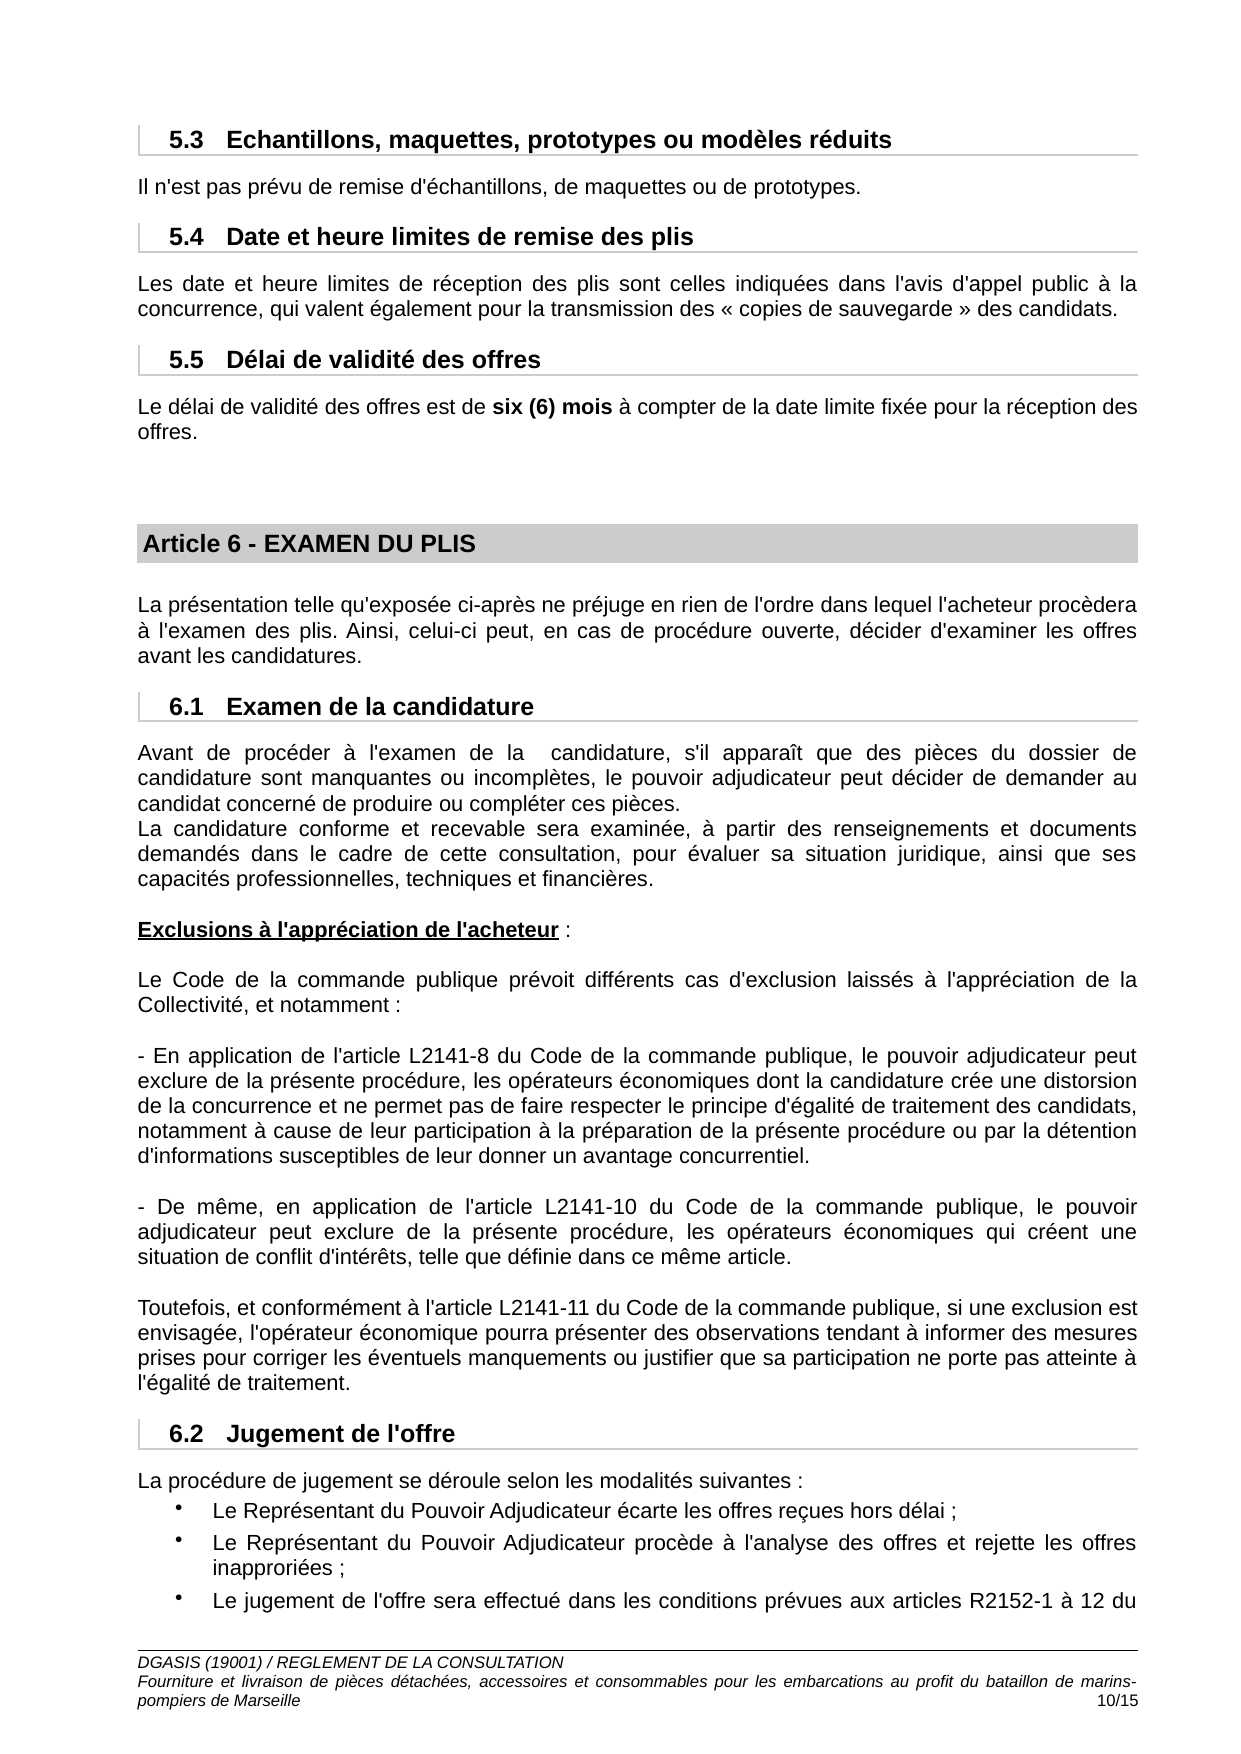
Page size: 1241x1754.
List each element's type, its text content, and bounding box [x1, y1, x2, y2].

list Le jugement de l'offre sera effectué dans les conditions prévues aux articles R2152-1 à 12 du [175, 1588, 1138, 1613]
text Avant de procéder à l'examen de la candidature, s'il apparaît que des pièces du dossier de candidature sont manquantes ou incomplètes, le pouvoir adjudicateur peut décider de demander au candidat concerné de produire ou compléter ces pièces. [137, 740, 1138, 816]
text La présentation telle qu'exposée ci-après ne préjuge en rien de l'ordre dans lequel l'acheteur procèdera à l'examen des plis. Ainsi, celui-ci peut, en cas de procédure ouverte, décider d'examiner les offres avant les candidatures. [137, 592, 1138, 668]
text La procédure de jugement se déroule selon les modalités suivantes : [137, 1468, 1138, 1493]
subtitle Jugement de l'offre [140, 1419, 1138, 1448]
subtitle Examen de la candidature [140, 692, 1138, 720]
text Toutefois, et conformément à l'article L2141-11 du Code de la commande publique, si une exclusion est envisagée, l'opérateur économique pourra présenter des observations tendant à informer des mesures prises pour corriger les éventuels manquements ou justifier que sa participation ne porte pas atteinte à l'égalité de traitement. [137, 1295, 1138, 1396]
subtitle Date et heure limites de remise des plis [137, 222, 1138, 253]
text - En application de l'article L2141-8 du Code de la commande publique, le pouvoir adjudicateur peut exclure de la présente procédure, les opérateurs économiques dont la candidature crée une distorsion de la concurrence et ne permet pas de faire respecter le principe d'égalité de traitement des candidats, notamment à cause de leur participation à la préparation de la présente procédure ou par la détention d'informations susceptibles de leur donner un avantage concurrentiel. [137, 1043, 1138, 1169]
subtitle Délai de validité des offres [140, 345, 1138, 374]
subtitle EXAMEN DU PLIS [140, 526, 1136, 561]
text Les date et heure limites de réception des plis sont celles indiquées dans l'avis d'appel public à la concurrence, qui valent également pour la transmission des « copies de sauvegarde » des candidats. [137, 271, 1138, 321]
text La candidature conforme et recevable sera examinée, à partir des renseignements et documents demandés dans le cadre de cette consultation, pour évaluer sa situation juridique, ainsi que ses capacités professionnelles, techniques et financières. [137, 816, 1138, 891]
list Le Représentant du Pouvoir Adjudicateur procède à l'analyse des offres et rejette les offres inapproriées ; [175, 1530, 1138, 1581]
text Le Code de la commande publique prévoit différents cas d'exclusion laissés à l'appréciation de la Collectivité, et notamment : [137, 967, 1138, 1017]
list Le Représentant du Pouvoir Adjudicateur écarte les offres reçues hors délai ; [175, 1498, 1138, 1523]
text Exclusions à l'appréciation de l'acheteur : [137, 917, 1138, 942]
subtitle Echantillons, maquettes, prototypes ou modèles réduits [140, 125, 1138, 154]
text Le délai de validité des offres est de six (6) mois à compter de la date limite fixée pour la réception des offres. [137, 393, 1138, 444]
text - De même, en application de l'article L2141-10 du Code de la commande publique, le pouvoir adjudicateur peut exclure de la présente procédure, les opérateurs économiques qui créent une situation de conflit d'intérêts, telle que définie dans ce même article. [137, 1194, 1138, 1269]
text Il n'est pas prévu de remise d'échantillons, de maquettes ou de prototypes. [137, 173, 1138, 199]
